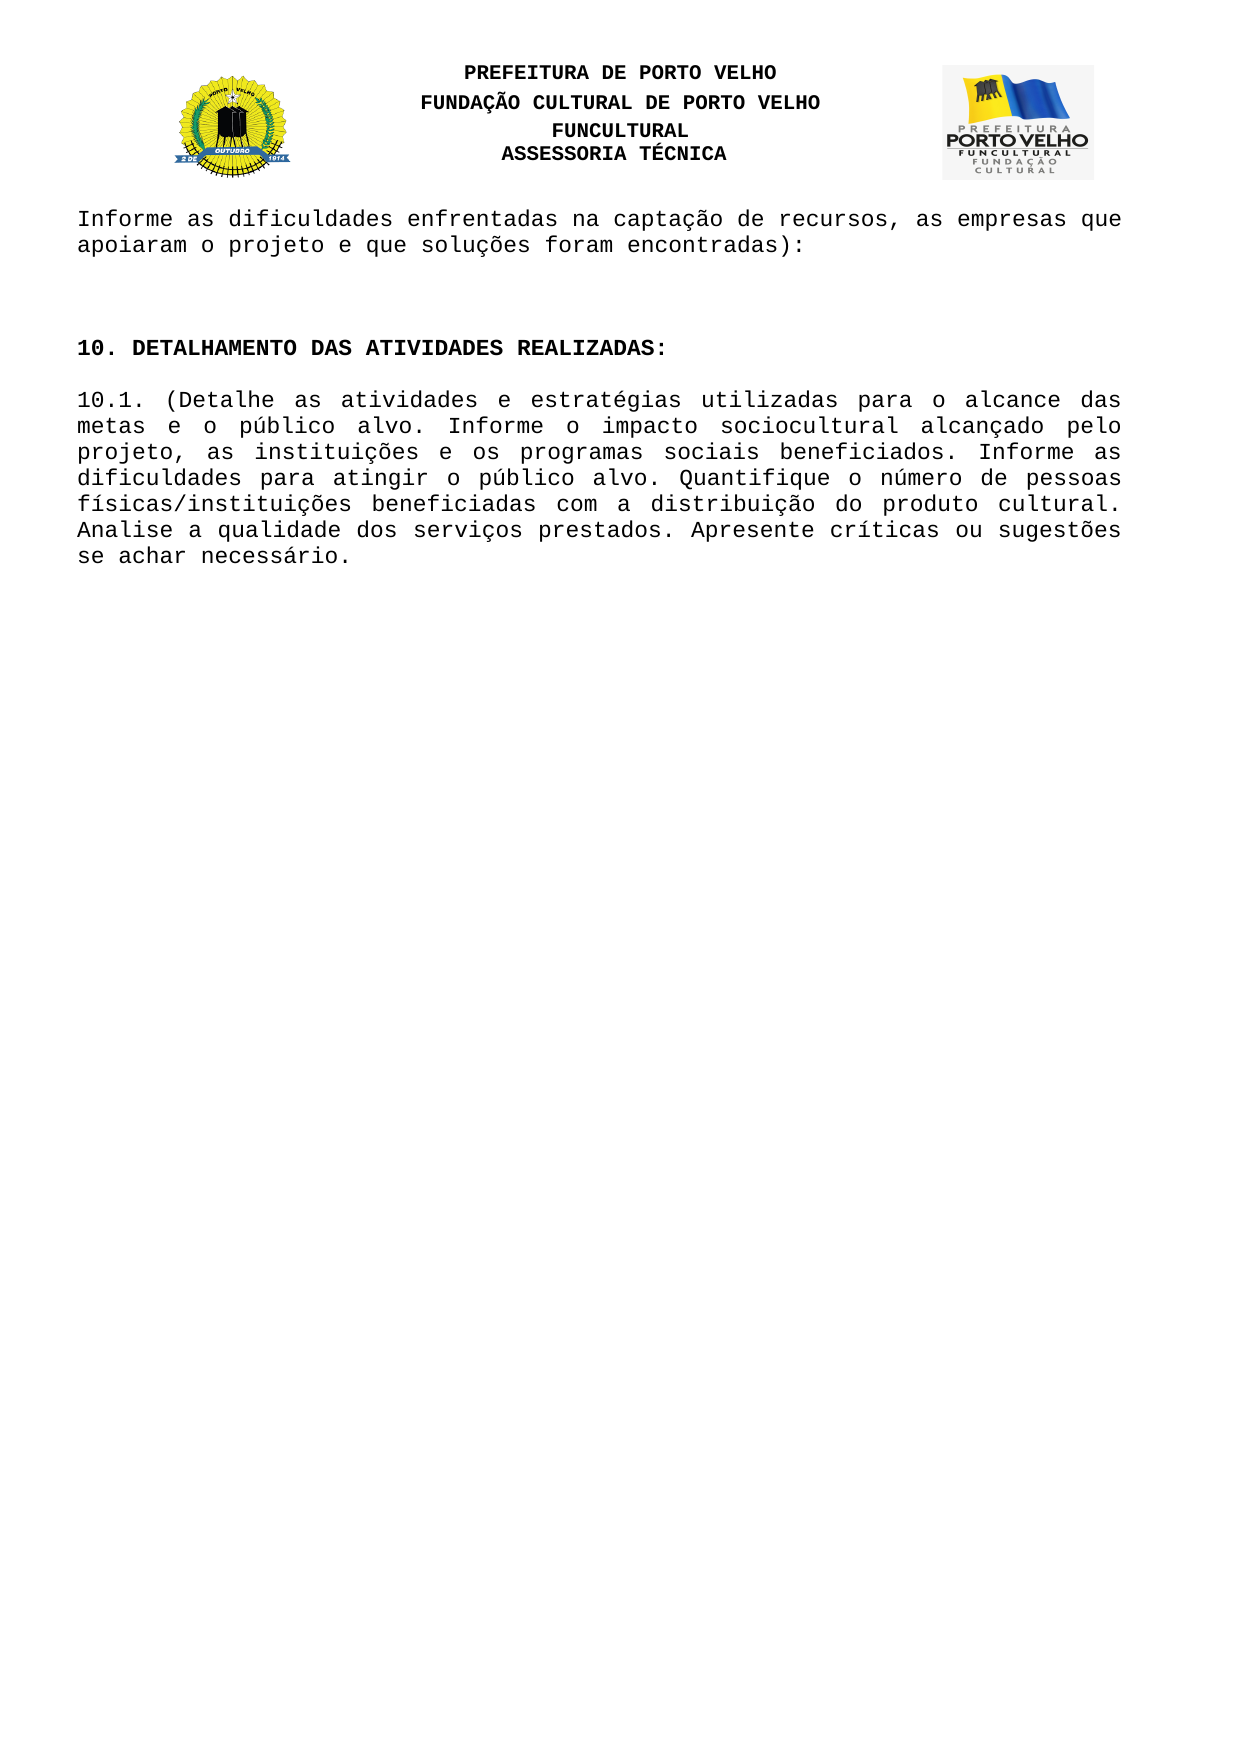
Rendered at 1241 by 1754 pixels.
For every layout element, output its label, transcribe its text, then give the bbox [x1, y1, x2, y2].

text 10.1. (Detalhe as atividades e estratégias utilizadas para o alcance das metas e o público alvo. Informe o impacto sociocultural alcançado pelo projeto, as instituições e os programas sociais beneficiados. Informe as dificuldades para atingir o público alvo. Quantifique o número de pessoas físicas/instituições beneficiadas com a distribuição do produto cultural. Analise a qualidade dos serviços prestados. Apresente críticas ou sugestões se achar necessário. [77, 389, 1122, 570]
picture [157, 67, 308, 186]
text 10. DETALHAMENTO DAS ATIVIDADES REALIZADAS: [77, 337, 1122, 363]
picture [942, 65, 1095, 180]
text Informe as dificuldades enfrentadas na captação de recursos, as empresas que apoiaram o projeto e que soluções foram encontradas): [71, 207, 1122, 259]
